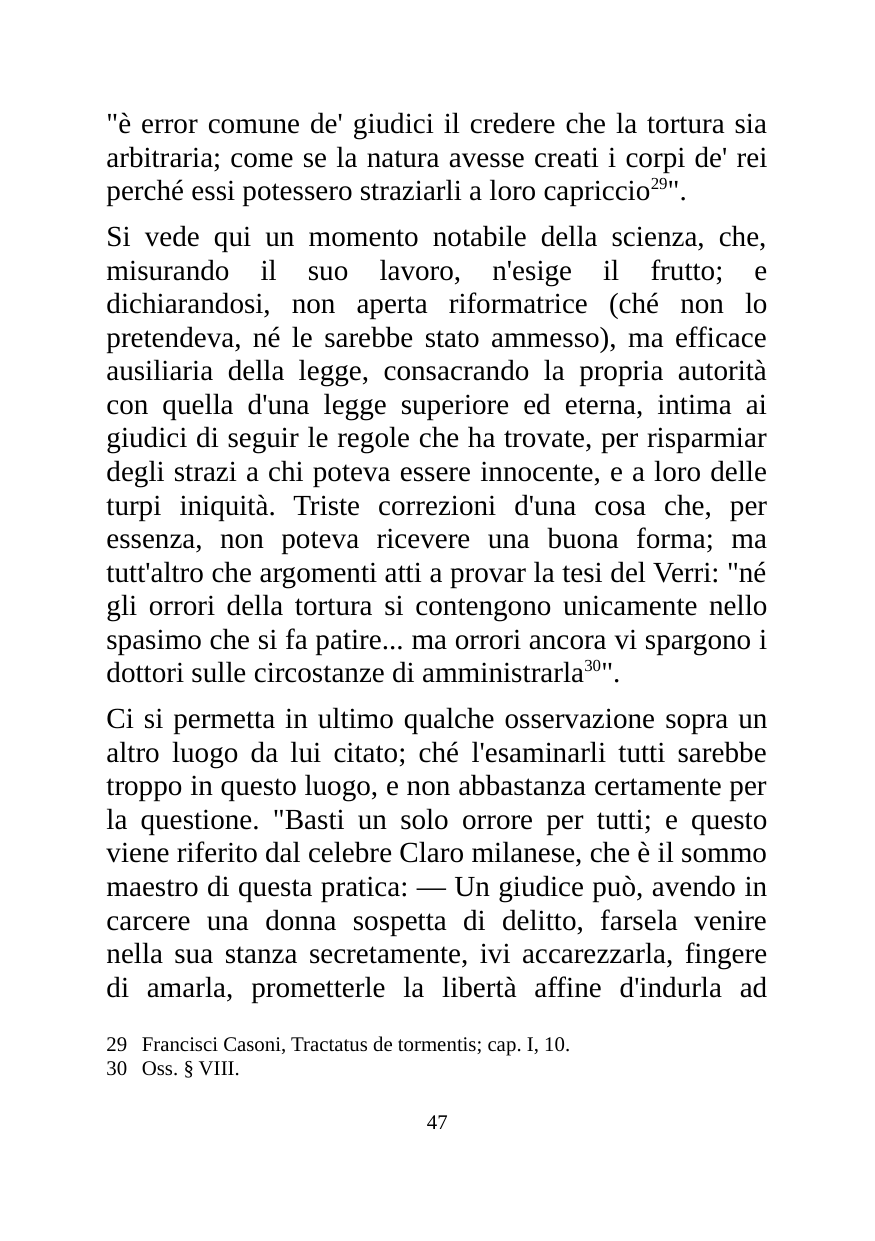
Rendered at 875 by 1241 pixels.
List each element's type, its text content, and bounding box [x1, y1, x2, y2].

text Ci si permetta in ultimo qualche osservazione sopra un altro luogo da lui citato; ché l'esaminarli tutti sarebbe troppo in questo luogo, e non abbastanza certamente per la questione. "Basti un solo orrore per tutti; e questo viene riferito dal celebre Claro milanese, che è il sommo maestro di questa pratica: — Un giudice può, avendo in carcere una donna sospetta di delitto, farsela venire nella sua stanza secretamente, ivi accarezzarla, fingere di amarla, prometterle la libertà affine d'indurla ad [106, 701, 768, 1003]
text Si vede qui un momento notabile della scienza, che, misurando il suo lavoro, n'esige il frutto; e dichiarandosi, non aperta riformatrice (ché non lo pretendeva, né le sarebbe stato ammesso), ma efficace ausiliaria della legge, consacrando la propria autorità con quella d'una legge superiore ed eterna, intima ai giudici di seguir le regole che ha trovate, per risparmiar degli strazi a chi poteva essere innocente, e a loro delle turpi iniquità. Triste correzioni d'una cosa che, per essenza, non poteva ricevere una buona forma; ma tutt'altro che argomenti atti a provar la tesi del Verri: "né gli orrori della tortura si contengono unicamente nello spasimo che si fa patire... ma orrori ancora vi spargono i dottori sulle circostanze di amministrarla". [106, 219, 768, 689]
text Oss. § VIII. [106, 1056, 768, 1080]
text "è error comune de' giudici il credere che la tortura sia arbitraria; come se la natura avesse creati i corpi de' rei perché essi potessero straziarli a loro capriccio". [106, 106, 768, 207]
text Francisci Casoni, Tractatus de tormentis; cap. I, 10. [106, 1032, 768, 1056]
